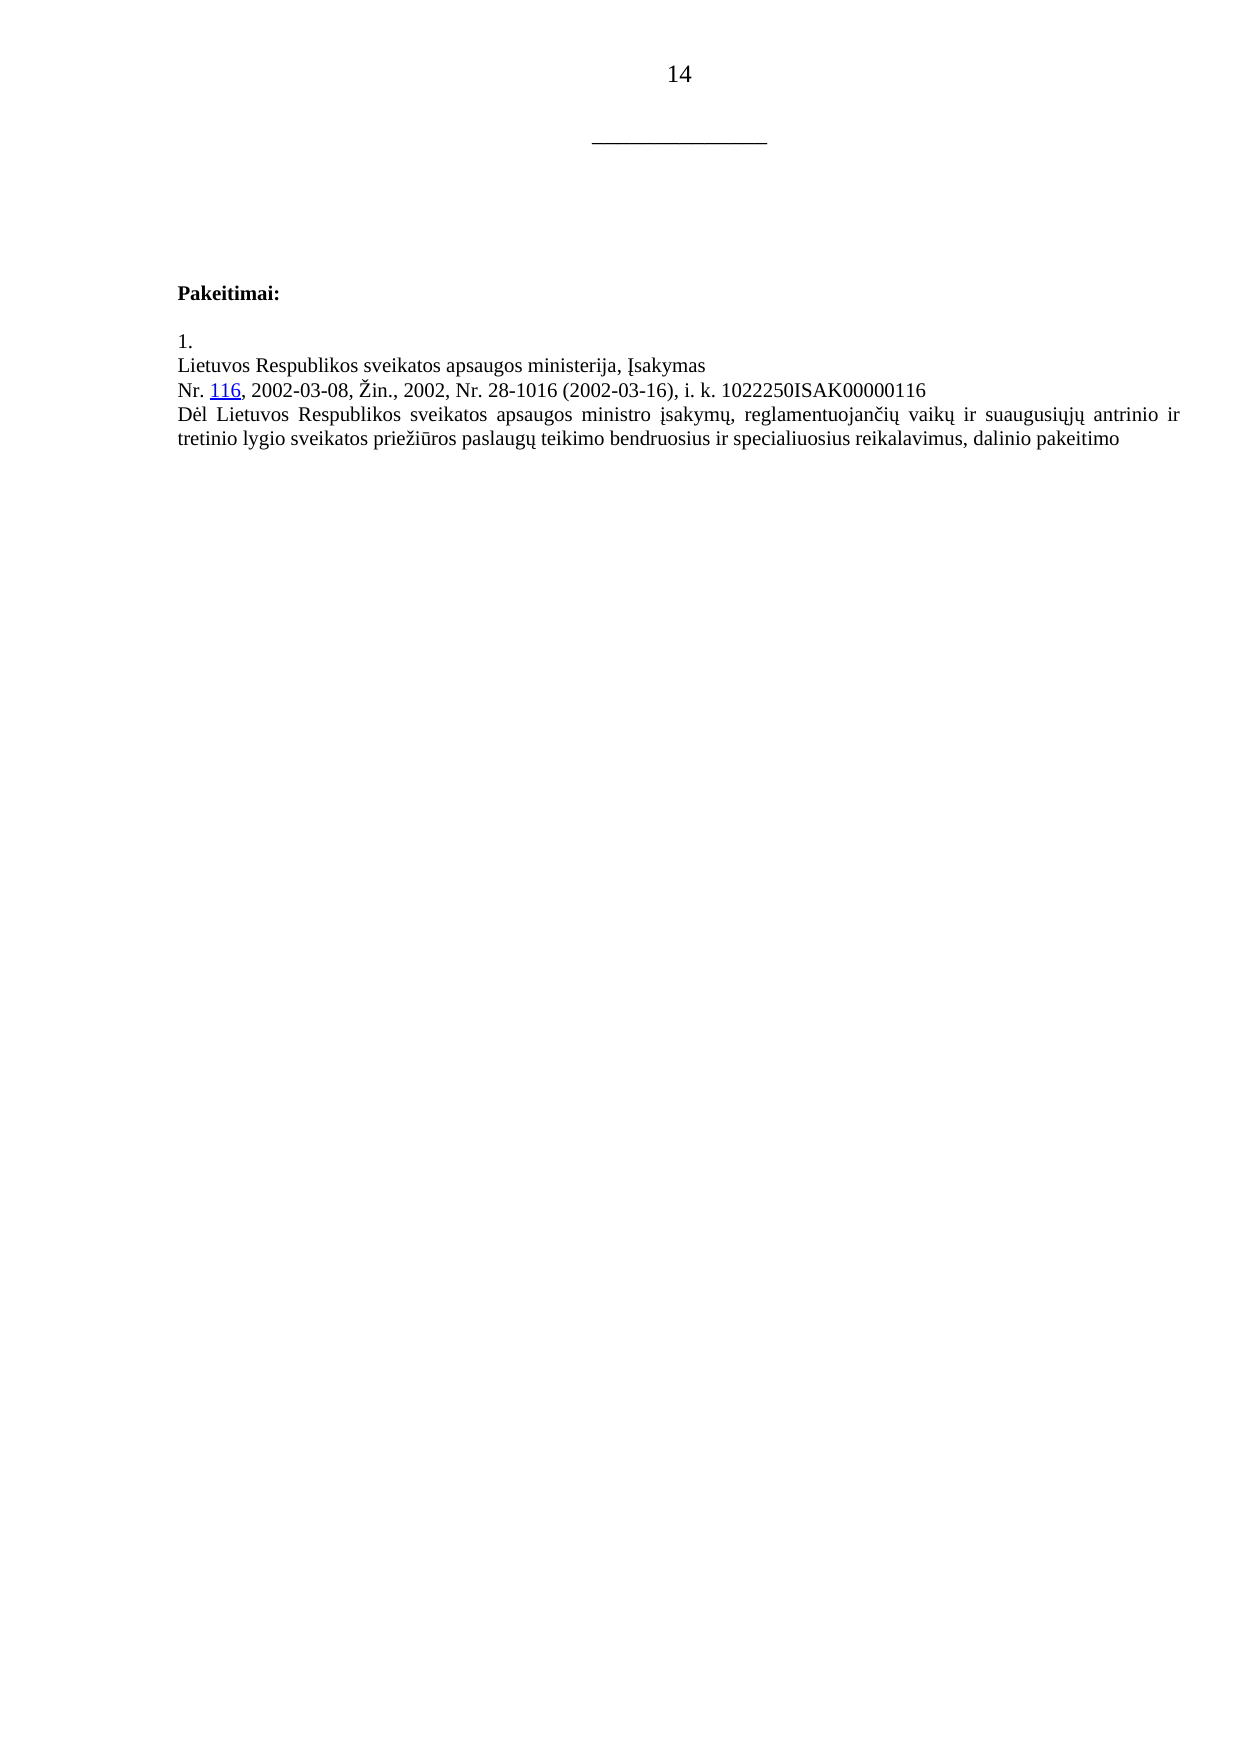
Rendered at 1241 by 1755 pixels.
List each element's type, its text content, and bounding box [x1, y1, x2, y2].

text ______________ [177, 118, 1181, 147]
text 1. [177, 329, 1181, 353]
text Pakeitimai: [177, 281, 1181, 305]
text Nr. 116, 2002-03-08, Žin., 2002, Nr. 28-1016 (2002-03-16), i. k. 1022250ISAK00000116 [177, 377, 1181, 402]
text Lietuvos Respublikos sveikatos apsaugos ministerija, Įsakymas [177, 353, 1181, 377]
text Dėl Lietuvos Respublikos sveikatos apsaugos ministro įsakymų, reglamentuojančių vaikų ir suaugusiųjų antrinio ir tretinio lygio sveikatos priežiūros paslaugų teikimo bendruosius ir specialiuosius reikalavimus, dalinio pakeitimo [177, 402, 1181, 450]
